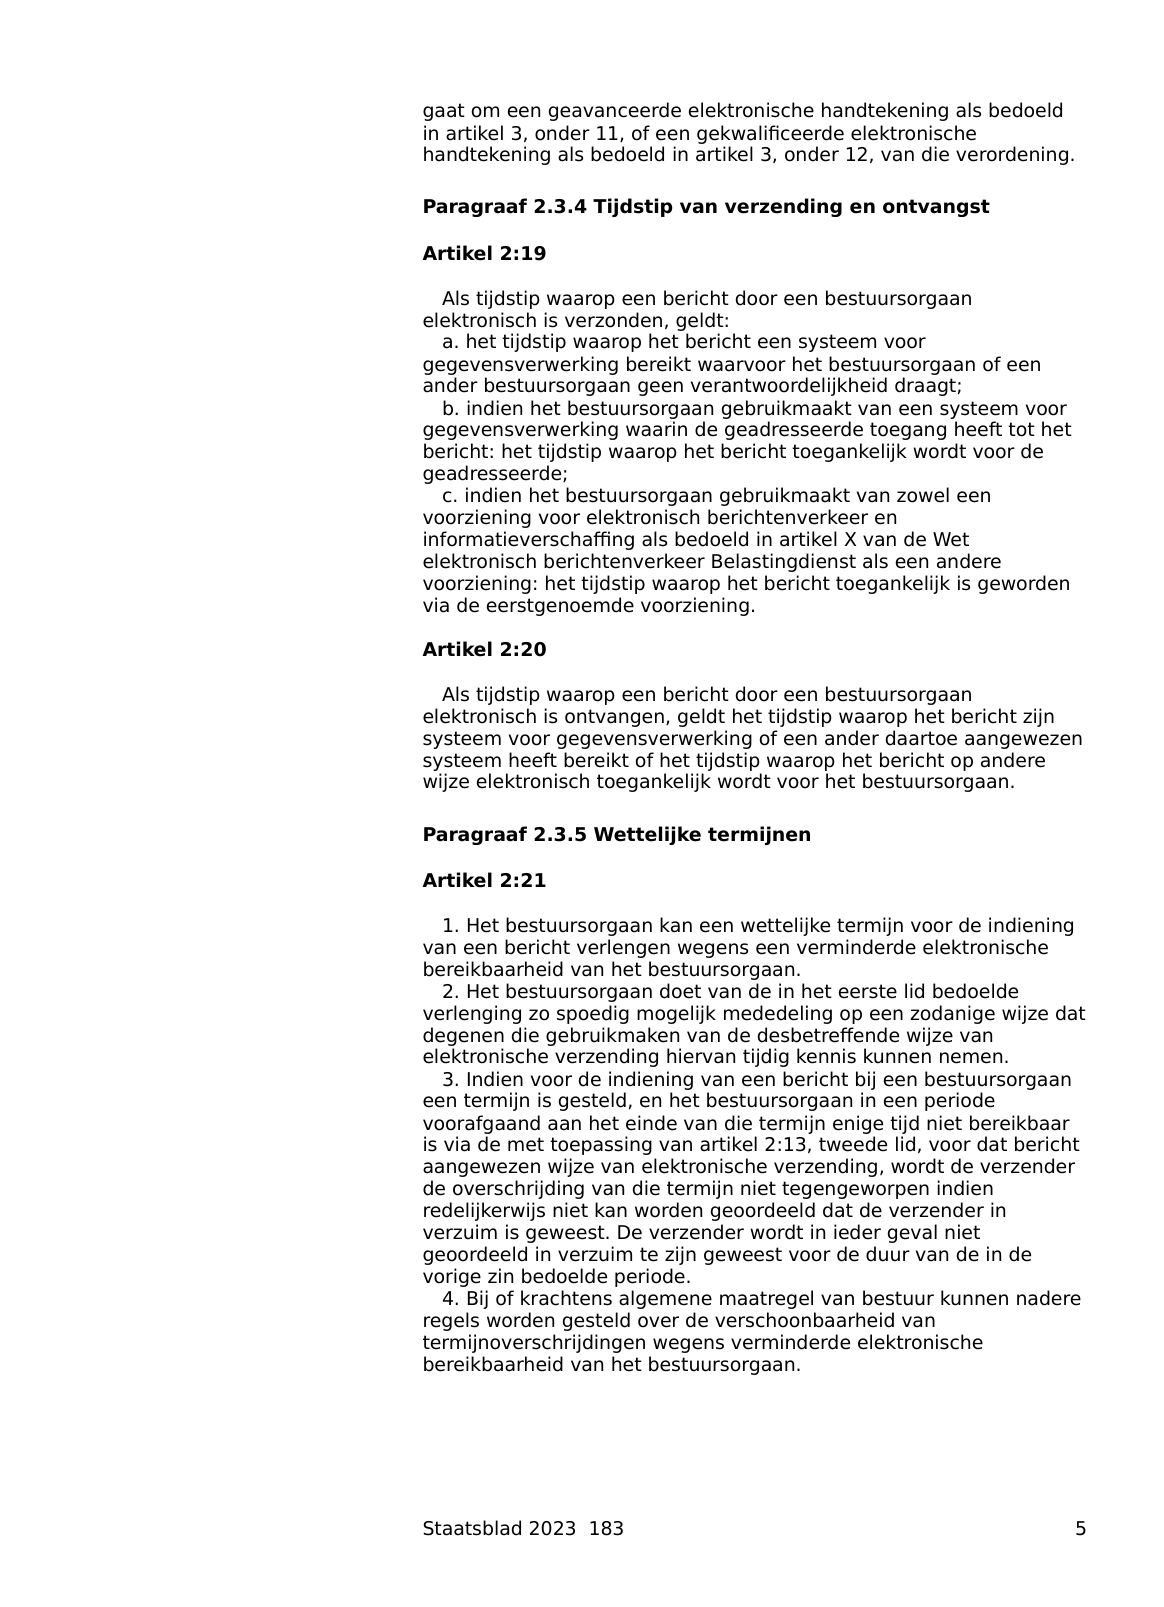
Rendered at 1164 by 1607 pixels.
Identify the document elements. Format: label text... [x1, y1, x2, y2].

text 3. Indien voor de indiening van een bericht bij een bestuursorgaan een termijn is gesteld, en het bestuursorgaan in een periode voorafgaand aan het einde van die termijn enige tijd niet bereikbaar is via de met toepassing van artikel 2:13, tweede lid, voor dat bericht aangewezen wijze van elektronische verzending, wordt de verzender de overschrijding van die termijn niet tegengeworpen indien redelijkerwijs niet kan worden geoordeeld dat de verzender in verzuim is geweest. De verzender wordt in ieder geval niet geoordeeld in verzuim te zijn geweest voor de duur van de in de vorige zin bedoelde periode. [422, 1068, 1087, 1288]
text 2. Het bestuursorgaan doet van de in het eerste lid bedoelde verlenging zo spoedig mogelijk mededeling op een zodanige wijze dat degenen die gebruikmaken van de desbetreffende wijze van elektronische verzending hiervan tijdig kennis kunnen nemen. [422, 981, 1087, 1068]
text a. het tijdstip waarop het bericht een systeem voor gegevensverwerking bereikt waarvoor het bestuursorgaan of een ander bestuursorgaan geen verantwoordelijkheid draagt; [422, 331, 1087, 397]
text Als tijdstip waarop een bericht door een bestuursorgaan elektronisch is verzonden, geldt: [422, 287, 1087, 331]
text 4. Bij of krachtens algemene maatregel van bestuur kunnen nadere regels worden gesteld over de verschoonbaarheid van termijnoverschrijdingen wegens verminderde elektronische bereikbaarheid van het bestuursorgaan. [422, 1288, 1087, 1376]
subtitle Artikel 2:21 [422, 870, 1087, 892]
text c. indien het bestuursorgaan gebruikmaakt van zowel een voorziening voor elektronisch berichtenverkeer en informatieverschaffing als bedoeld in artikel X van de Wet elektronisch berichtenverkeer Belastingdienst als een andere voorziening: het tijdstip waarop het bericht toegankelijk is geworden via de eerstgenoemde voorziening. [422, 485, 1087, 617]
text Als tijdstip waarop een bericht door een bestuursorgaan elektronisch is ontvangen, geldt het tijdstip waarop het bericht zijn systeem voor gegevensverwerking of een ander daartoe aangewezen systeem heeft bereikt of het tijdstip waarop het bericht op andere wijze elektronisch toegankelijk wordt voor het bestuursorgaan. [422, 683, 1087, 793]
text gaat om een geavanceerde elektronische handtekening als bedoeld in artikel 3, onder 11, of een gekwalificeerde elektronische handtekening als bedoeld in artikel 3, onder 12, van die verordening. [422, 100, 1087, 166]
text 1. Het bestuursorgaan kan een wettelijke termijn voor de indiening van een bericht verlengen wegens een verminderde elektronische bereikbaarheid van het bestuursorgaan. [422, 914, 1087, 981]
text b. indien het bestuursorgaan gebruikmaakt van een systeem voor gegevensverwerking waarin de geadresseerde toegang heeft tot het bericht: het tijdstip waarop het bericht toegankelijk wordt voor de geadresseerde; [422, 397, 1087, 485]
subtitle Paragraaf 2.3.4 Tijdstip van verzending en ontvangst [422, 196, 1087, 218]
subtitle Artikel 2:19 [422, 243, 1087, 265]
subtitle Artikel 2:20 [422, 639, 1087, 661]
subtitle Paragraaf 2.3.5 Wettelijke termijnen [422, 823, 1087, 845]
